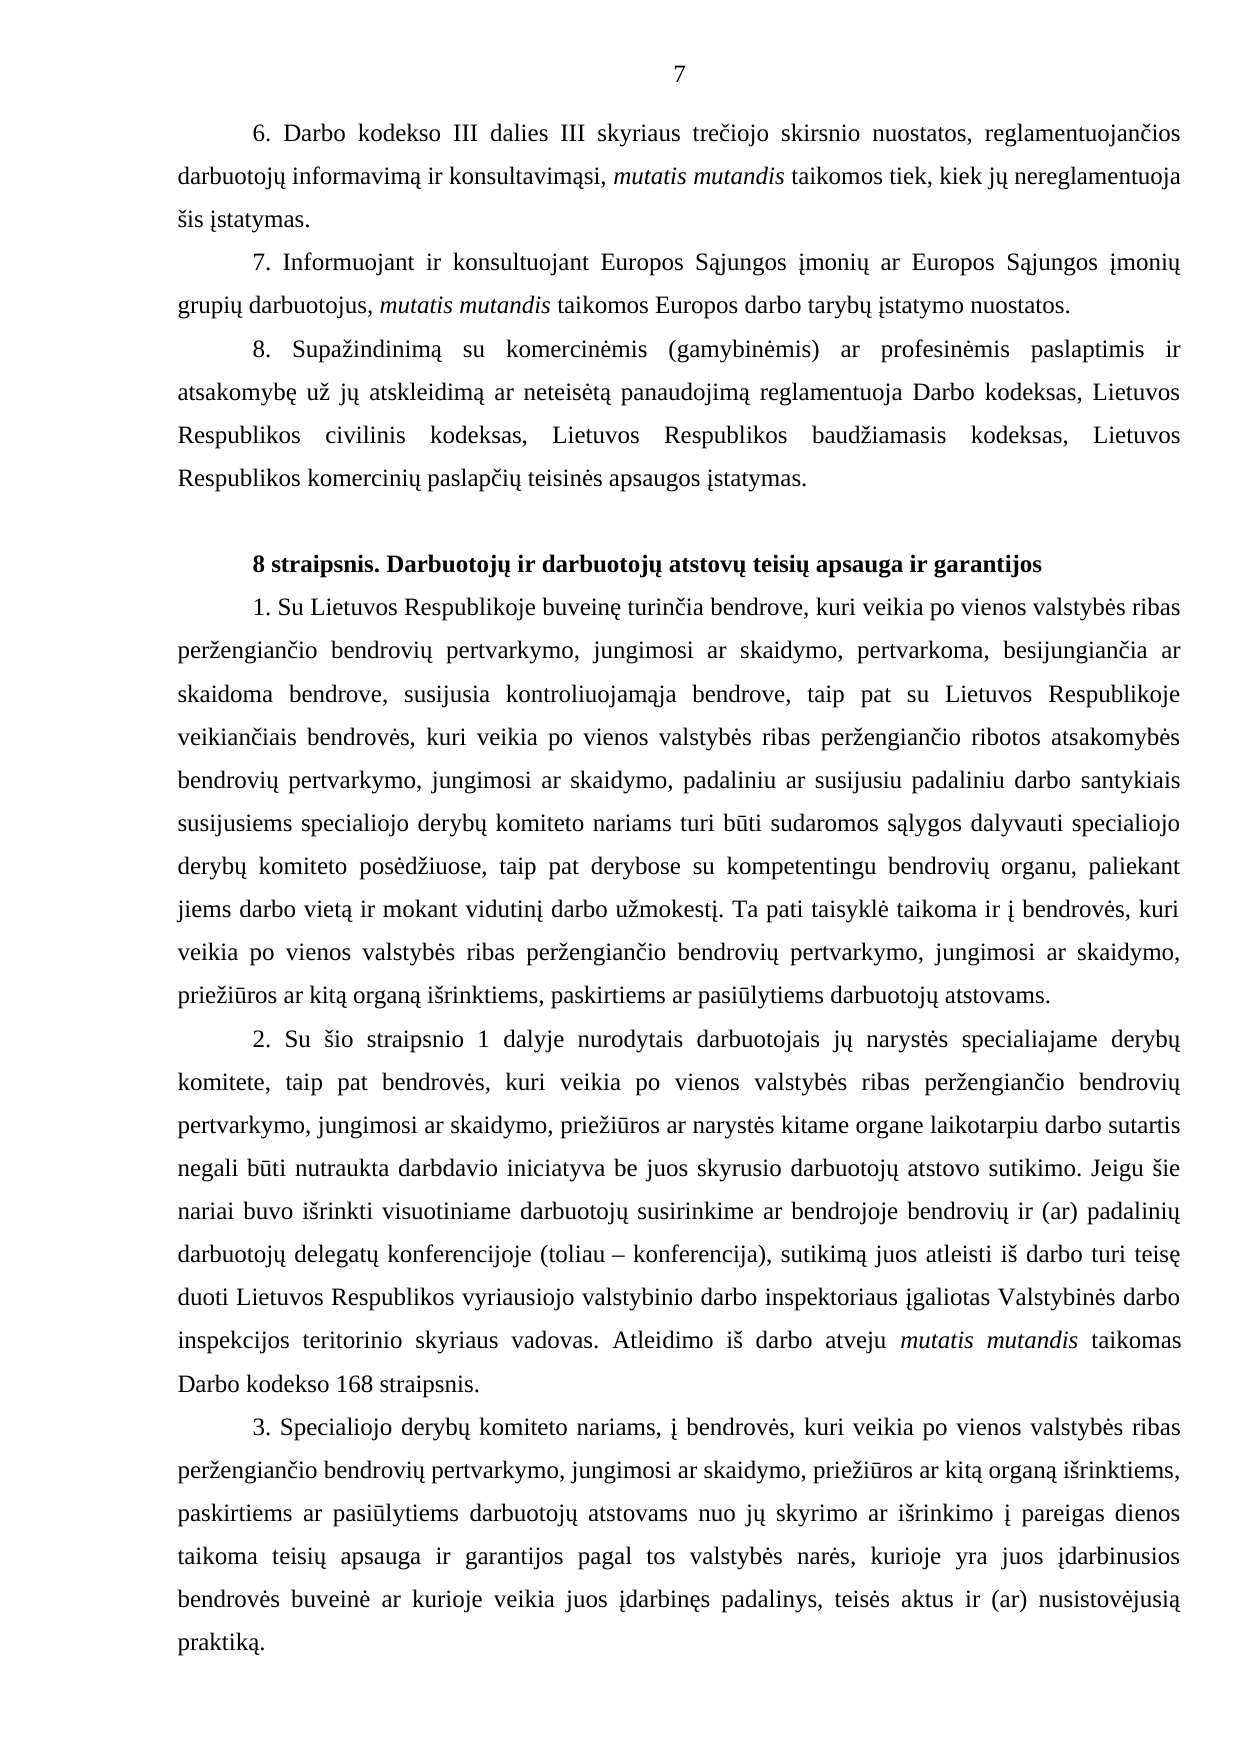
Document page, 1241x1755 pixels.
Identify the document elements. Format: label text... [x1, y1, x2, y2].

text 7. Informuojant ir konsultuojant Europos Sąjungos įmonių ar Europos Sąjungos įmonių grupių darbuotojus, mutatis mutandis taikomos Europos darbo tarybų įstatymo nuostatos. [177, 247, 1181, 319]
text 3. Specialiojo derybų komiteto nariams, į bendrovės, kuri veikia po vienos valstybės ribas peržengiančio bendrovių pertvarkymo, jungimosi ar skaidymo, priežiūros ar kitą organą išrinktiems, paskirtiems ar pasiūlytiems darbuotojų atstovams nuo jų skyrimo ar išrinkimo į pareigas dienos taikoma teisių apsauga ir garantijos pagal tos valstybės narės, kurioje yra juos įdarbinusios bendrovės buveinė ar kurioje veikia juos įdarbinęs padalinys, teisės aktus ir (ar) nusistovėjusią praktiką. [177, 1412, 1181, 1656]
text 1. Su Lietuvos Respublikoje buveinę turinčia bendrove, kuri veikia po vienos valstybės ribas peržengiančio bendrovių pertvarkymo, jungimosi ar skaidymo, pertvarkoma, besijungiančia ar skaidoma bendrove, susijusia kontroliuojamąja bendrove, taip pat su Lietuvos Respublikoje veikiančiais bendrovės, kuri veikia po vienos valstybės ribas peržengiančio ribotos atsakomybės bendrovių pertvarkymo, jungimosi ar skaidymo, padaliniu ar susijusiu padaliniu darbo santykiais susijusiems specialiojo derybų komiteto nariams turi būti sudaromos sąlygos dalyvauti specialiojo derybų komiteto posėdžiuose, taip pat derybose su kompetentingu bendrovių organu, paliekant jiems darbo vietą ir mokant vidutinį darbo užmokestį. Ta pati taisyklė taikoma ir į bendrovės, kuri veikia po vienos valstybės ribas peržengiančio bendrovių pertvarkymo, jungimosi ar skaidymo, priežiūros ar kitą organą išrinktiems, paskirtiems ar pasiūlytiems darbuotojų atstovams. [177, 592, 1181, 1009]
text 8 straipsnis. Darbuotojų ir darbuotojų atstovų teisių apsauga ir garantijos [177, 549, 1181, 578]
text 2. Su šio straipsnio 1 dalyje nurodytais darbuotojais jų narystės specialiajame derybų komitete, taip pat bendrovės, kuri veikia po vienos valstybės ribas peržengiančio bendrovių pertvarkymo, jungimosi ar skaidymo, priežiūros ar narystės kitame organe laikotarpiu darbo sutartis negali būti nutraukta darbdavio iniciatyva be juos skyrusio darbuotojų atstovo sutikimo. Jeigu šie nariai buvo išrinkti visuotiniame darbuotojų susirinkime ar bendrojoje bendrovių ir (ar) padalinių darbuotojų delegatų konferencijoje (toliau – konferencija), sutikimą juos atleisti iš darbo turi teisę duoti Lietuvos Respublikos vyriausiojo valstybinio darbo inspektoriaus įgaliotas Valstybinės darbo inspekcijos teritorinio skyriaus vadovas. Atleidimo iš darbo atveju mutatis mutandis taikomas Darbo kodekso 168 straipsnis. [177, 1024, 1181, 1397]
text 8. Supažindinimą su komercinėmis (gamybinėmis) ar profesinėmis paslaptimis ir atsakomybę už jų atskleidimą ar neteisėtą panaudojimą reglamentuoja Darbo kodeksas, Lietuvos Respublikos civilinis kodeksas, Lietuvos Respublikos baudžiamasis kodeksas, Lietuvos Respublikos komercinių paslapčių teisinės apsaugos įstatymas. [177, 334, 1181, 492]
text 6. Darbo kodekso III dalies III skyriaus trečiojo skirsnio nuostatos, reglamentuojančios darbuotojų informavimą ir konsultavimąsi, mutatis mutandis taikomos tiek, kiek jų nereglamentuoja šis įstatymas. [177, 118, 1181, 233]
